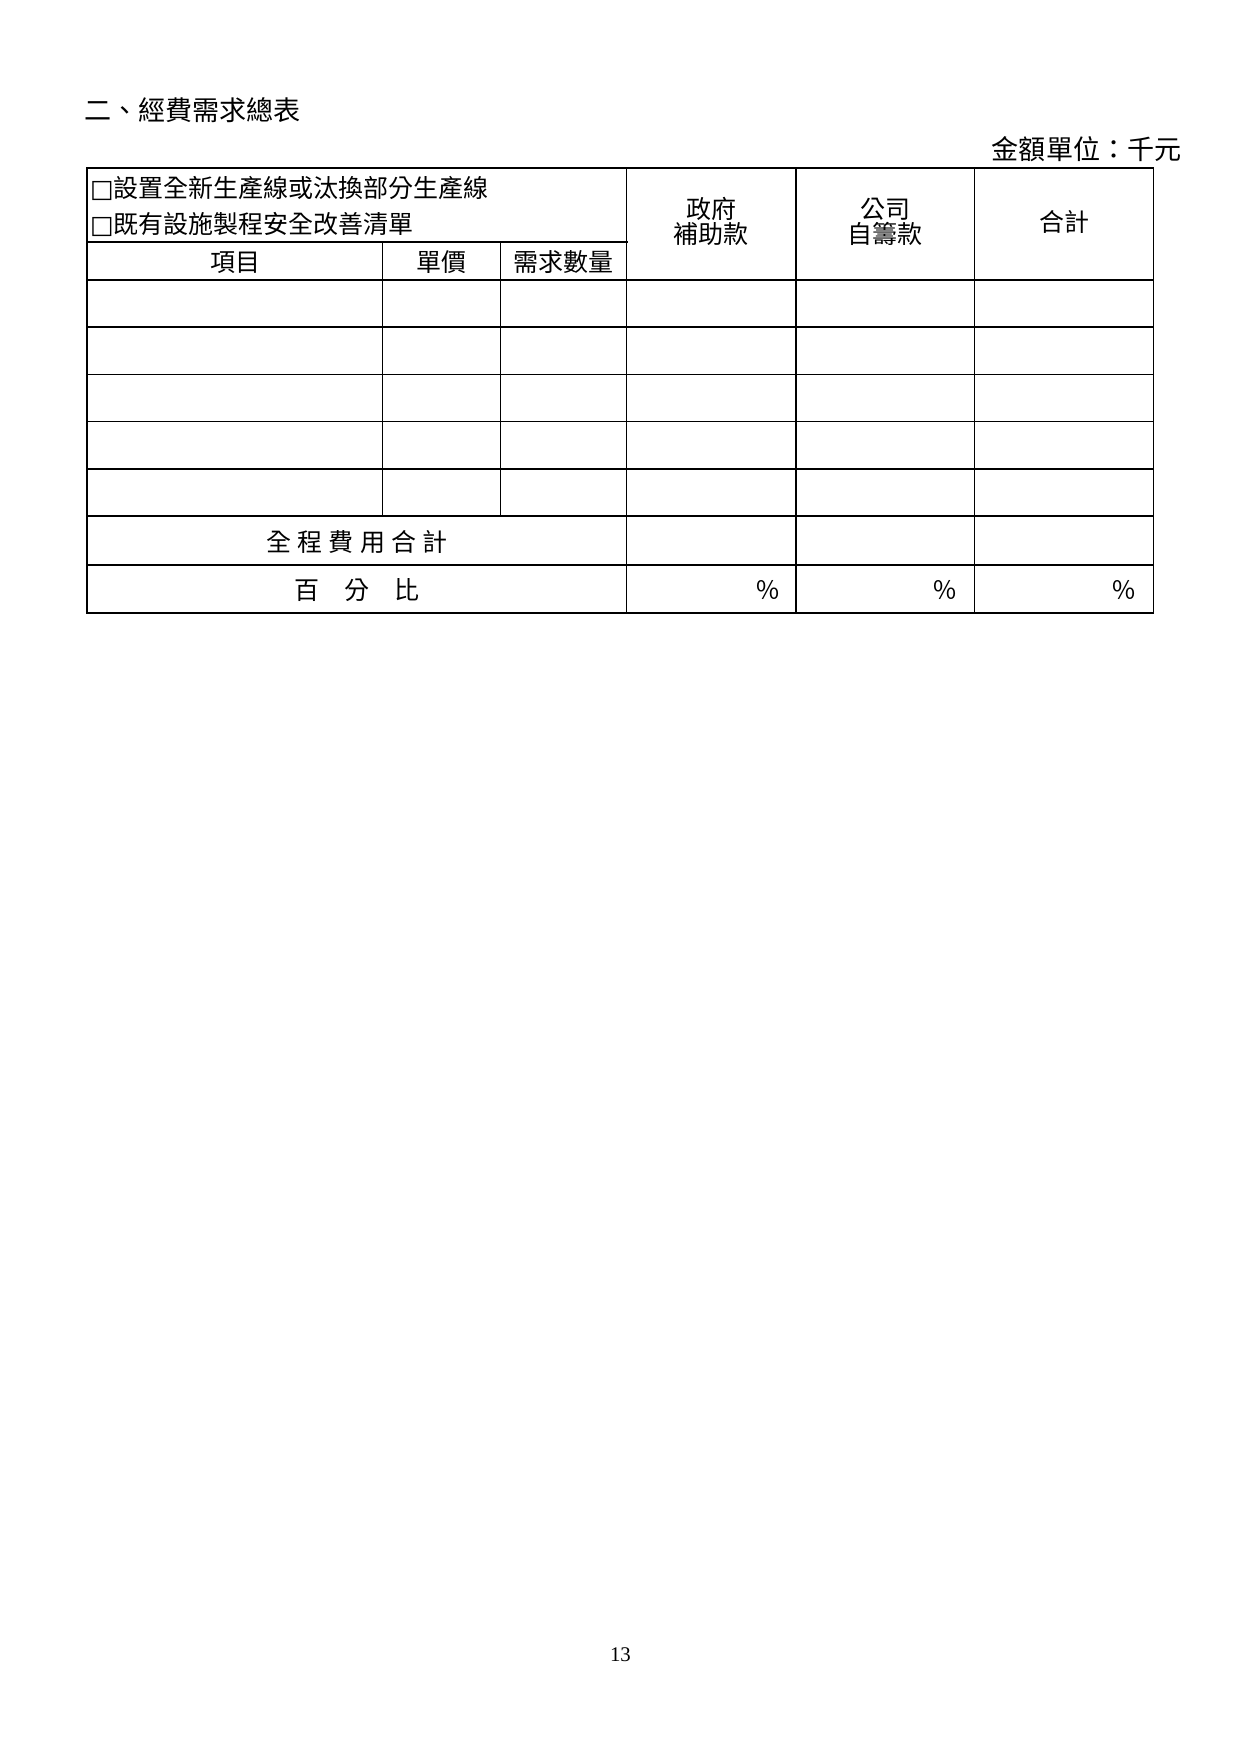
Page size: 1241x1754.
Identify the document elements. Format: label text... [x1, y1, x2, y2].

table_cell [88, 375, 382, 421]
table_cell [797, 517, 974, 564]
table_cell [88, 281, 382, 326]
table_cell [797, 422, 974, 468]
table_cell [501, 281, 626, 326]
table_cell [383, 328, 500, 373]
table_cell [627, 375, 795, 421]
table_cell [627, 422, 795, 468]
table_cell ％ [975, 566, 1153, 612]
table_cell [383, 375, 500, 421]
table_cell [627, 517, 795, 564]
table_cell [627, 281, 795, 326]
table_cell [797, 281, 974, 326]
table_header 公司 自籌款 [797, 169, 974, 279]
table_cell [975, 517, 1153, 564]
table_cell ％ [627, 566, 795, 612]
table_cell 單價 [383, 243, 500, 279]
table_cell [975, 281, 1153, 326]
table_cell [501, 470, 626, 515]
table_cell [501, 422, 626, 468]
table_cell [88, 328, 382, 373]
table_cell [797, 375, 974, 421]
table_cell [975, 422, 1153, 468]
table_header 合計 [975, 169, 1153, 279]
table_header 政府 補助款 [627, 169, 795, 279]
table_cell [627, 328, 795, 373]
table_cell [797, 328, 974, 373]
table_cell [88, 422, 382, 468]
table_cell [88, 470, 382, 515]
table_cell [627, 470, 795, 515]
table_cell 百 分 比 [88, 566, 626, 612]
table_cell [501, 328, 626, 373]
table_cell 需求數量 [501, 243, 626, 279]
table_cell [383, 422, 500, 468]
table_header □設置全新生產線或汰換部分生產線 □既有設施製程安全改善清單 [88, 169, 626, 241]
table_cell [501, 375, 626, 421]
table_cell 全 程 費 用 合 計 [88, 517, 626, 564]
table_cell [797, 470, 974, 515]
text 金額單位：千元 [84, 128, 1181, 167]
table_cell ％ [797, 566, 974, 612]
table_cell [383, 470, 500, 515]
table_cell [975, 470, 1153, 515]
text 二、經費需求總表 [84, 88, 1181, 128]
table_cell [975, 375, 1153, 421]
table_cell [383, 281, 500, 326]
table_cell [975, 328, 1153, 373]
table_cell 項目 [88, 243, 382, 279]
